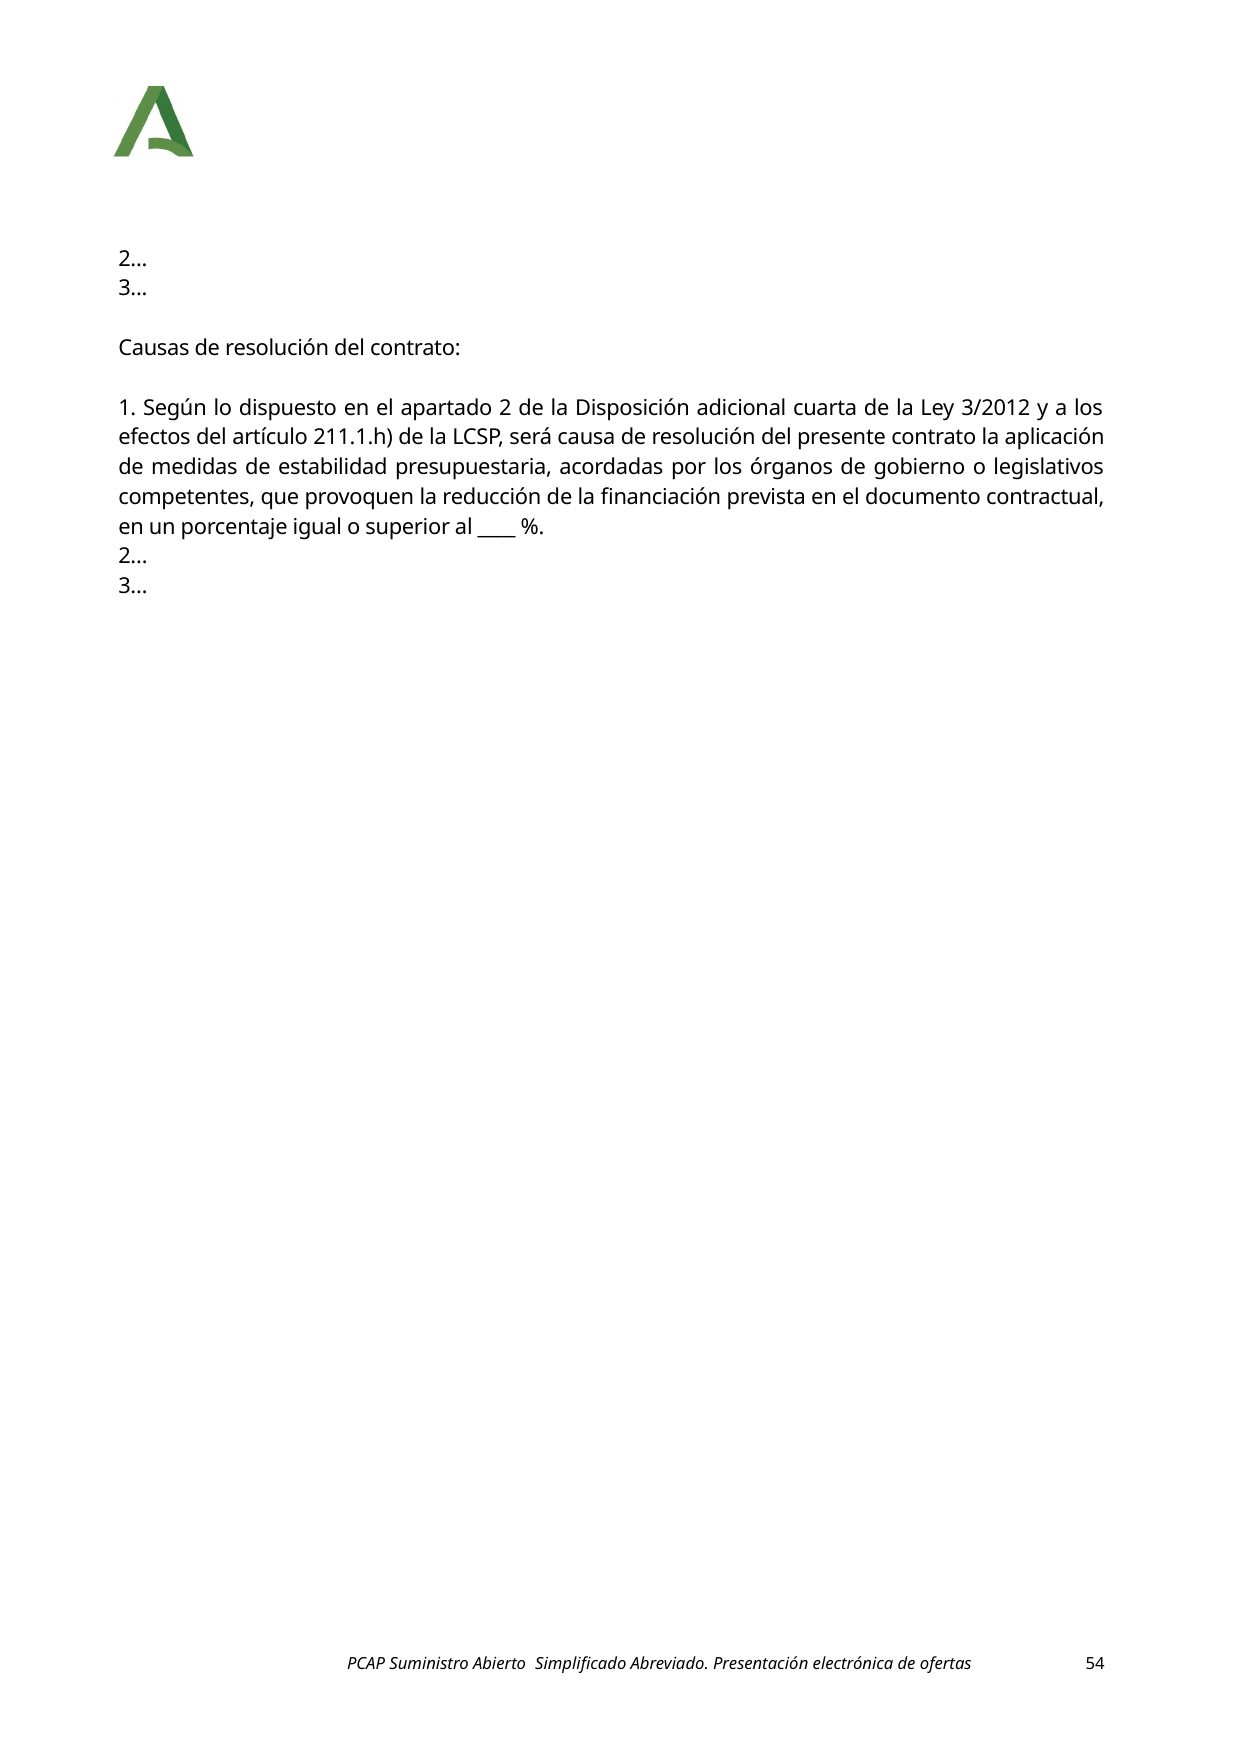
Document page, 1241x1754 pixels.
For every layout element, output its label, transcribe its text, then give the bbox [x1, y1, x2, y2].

text Causas de resolución del contrato: [118, 332, 1104, 362]
text 3… [118, 570, 1104, 600]
picture [109, 81, 198, 161]
text 2... [118, 242, 1104, 272]
text 3... [118, 272, 1104, 302]
text 1. Según lo dispuesto en el apartado 2 de la Disposición adicional cuarta de la Ley 3/2012 y a los efectos del artículo 211.1.h) de la LCSP, será causa de resolución del presente contrato la aplicación de medidas de estabilidad presupuestaria, acordadas por los órganos de gobierno o legislativos competentes, que provoquen la reducción de la financiación prevista en el documento contractual, en un porcentaje igual o superior al ____ %. [118, 391, 1104, 540]
text 2… [118, 540, 1104, 570]
